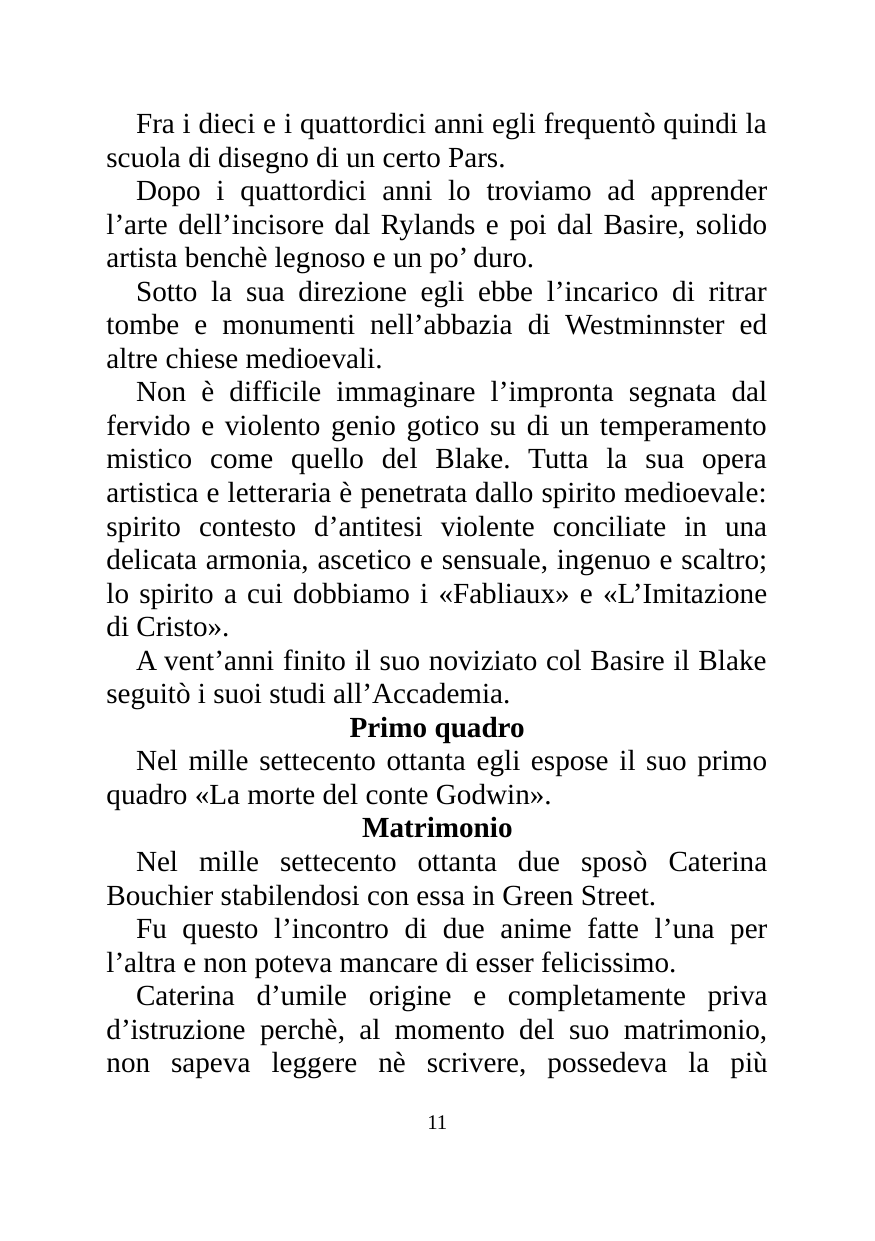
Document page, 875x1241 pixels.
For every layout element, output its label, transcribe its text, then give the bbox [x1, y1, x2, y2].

text Fu questo l’incontro di due anime fatte l’una per l’altra e non poteva mancare di esser felicissimo. [106, 911, 768, 978]
subtitle Primo quadro [106, 710, 768, 743]
text A vent’anni finito il suo noviziato col Basire il Blake seguitò i suoi studi all’Accademia. [106, 643, 768, 710]
text Sotto la sua direzione egli ebbe l’incarico di ritrar tombe e monumenti nell’abbazia di Westminnster ed altre chiese medioevali. [106, 274, 768, 374]
text Dopo i quattordici anni lo troviamo ad apprender l’arte dell’incisore dal Rylands e poi dal Basire, solido artista benchè legnoso e un po’ duro. [106, 173, 768, 274]
text Caterina d’umile origine e completamente priva d’istruzione perchè, al momento del suo matrimonio, non sapeva leggere nè scrivere, possedeva la più [106, 978, 768, 1079]
text Non è difficile immaginare l’impronta segnata dal fervido e violento genio gotico su di un temperamento mistico come quello del Blake. Tutta la sua opera artistica e letteraria è penetrata dallo spirito medioevale: spirito contesto d’antitesi violente conciliate in una delicata armonia, ascetico e sensuale, ingenuo e scaltro; lo spirito a cui dobbiamo i «Fabliaux» e «L’Imitazione di Cristo». [106, 374, 768, 643]
subtitle Matrimonio [106, 811, 768, 844]
text Fra i dieci e i quattordici anni egli frequentò quindi la scuola di disegno di un certo Pars. [106, 106, 768, 173]
text Nel mille settecento ottanta egli espose il suo primo quadro «La morte del conte Godwin». [106, 743, 768, 811]
text Nel mille settecento ottanta due sposò Caterina Bouchier stabilendosi con essa in Green Street. [106, 844, 768, 911]
